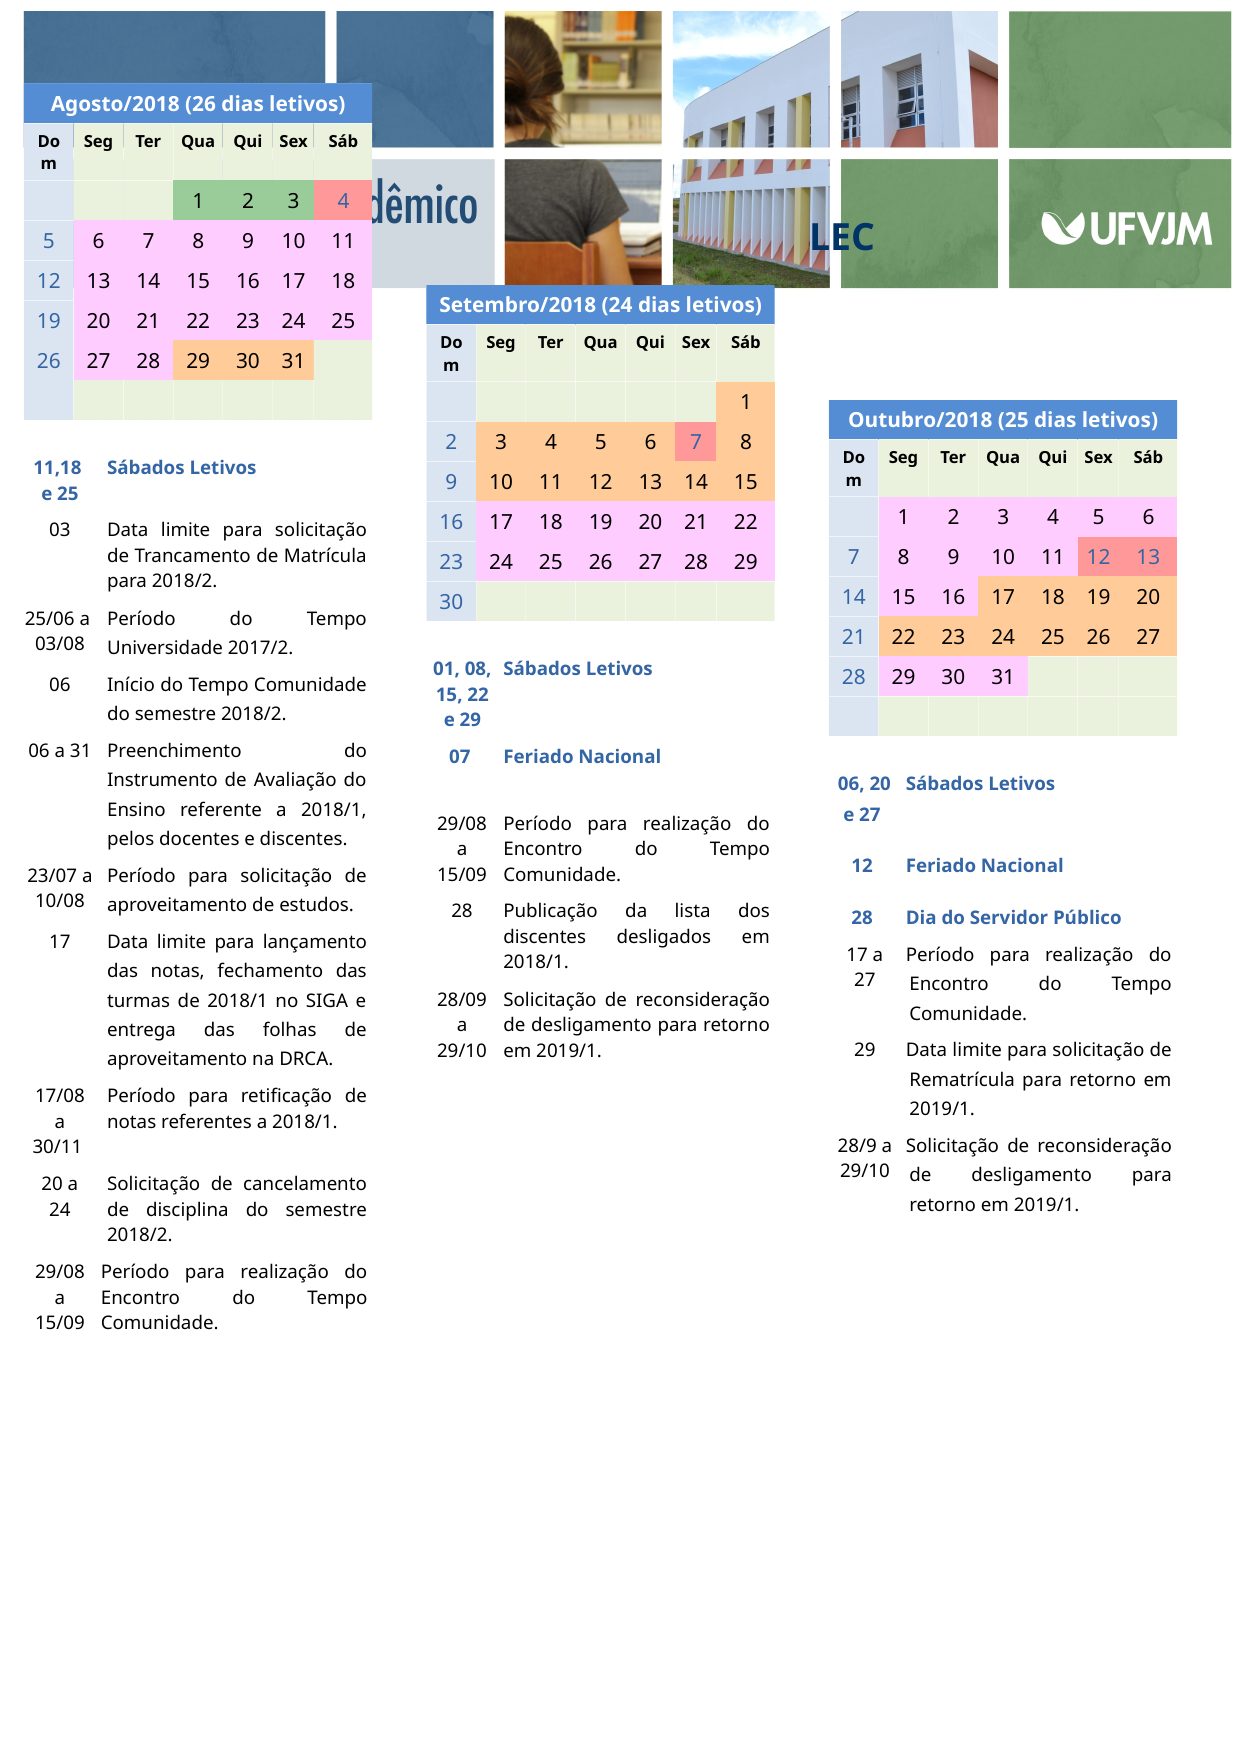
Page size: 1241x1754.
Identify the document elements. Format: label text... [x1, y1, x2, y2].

table_cell Data limite para solicitação de Rematrícula para retorno em 2019/1. [900, 1031, 1177, 1127]
table_cell Dom [24, 124, 73, 180]
table_cell 21 [123, 300, 173, 340]
table_cell Período para realização do Encontro do Tempo Comunidade. [498, 804, 775, 892]
picture [23, 11, 1232, 1742]
table_cell Sáb [716, 325, 775, 382]
table_cell 11 [1028, 537, 1078, 576]
table_cell 29 [879, 656, 928, 696]
table_cell 10 [273, 220, 314, 260]
table_cell Feriado Nacional [900, 847, 1177, 898]
table_cell 27 [74, 340, 123, 380]
table_header 11,18 e 25 [24, 449, 95, 511]
table_cell [223, 380, 273, 420]
table_cell Solicitação de cancelamento de disciplina do semestre 2018/2. [95, 1165, 372, 1253]
table_cell Sex [675, 325, 716, 382]
table_cell 15 [173, 260, 223, 300]
table_cell [426, 382, 476, 422]
table_cell 7 [829, 537, 878, 576]
table_cell [123, 380, 173, 420]
table_cell 29/08 a 15/09 [426, 804, 497, 892]
table_cell 5 [24, 220, 73, 260]
table_cell 12 [24, 260, 73, 300]
table_cell [123, 180, 173, 220]
table_cell 9 [426, 461, 476, 501]
table_cell Seg [476, 325, 526, 382]
table_cell 4 [526, 422, 576, 461]
table_cell 7 [675, 422, 716, 461]
table_cell 13 [625, 461, 675, 501]
table_cell 17/08 a 30/11 [24, 1077, 95, 1165]
table_cell 28 [829, 656, 878, 696]
table_cell Qua [576, 325, 625, 382]
table_cell [1028, 656, 1078, 696]
table_cell [625, 581, 675, 621]
table_cell 18 [1028, 576, 1078, 616]
table_header Setembro/2018 (24 dias letivos) [426, 285, 775, 325]
table_cell [576, 382, 625, 422]
table_cell 22 [716, 501, 775, 541]
table_cell [24, 180, 73, 220]
table_cell Data limite para lançamento das notas, fechamento das turmas de 2018/1 no SIGA e entrega das folhas de aproveitamento na DRCA. [95, 923, 372, 1077]
table_cell Período para solicitação de aproveitamento de estudos. [95, 856, 372, 923]
table_cell 24 [273, 300, 314, 340]
table_cell Período para realização do Encontro do Tempo Comunidade. [900, 936, 1177, 1031]
table_cell 27 [625, 541, 675, 581]
table_cell [74, 180, 123, 220]
table_cell 25 [1028, 616, 1078, 656]
table_cell [928, 696, 978, 736]
table_cell Seg [879, 440, 928, 497]
table_cell Solicitação de reconsideração de desligamento para retorno em 2019/1. [498, 980, 775, 1068]
table_cell Qui [223, 124, 273, 180]
table_cell [476, 581, 526, 621]
table_cell 12 [829, 847, 900, 898]
table_cell 31 [978, 656, 1028, 696]
table_cell 16 [928, 576, 978, 616]
table_header 06, 20 e 27 [829, 765, 900, 847]
table_cell [173, 380, 223, 420]
table_cell 8 [879, 537, 928, 576]
table_cell 17 [24, 923, 95, 1077]
table_cell 17 [273, 260, 314, 300]
table_cell 30 [426, 581, 476, 621]
table_cell 29/08 a 15/09 [24, 1253, 95, 1341]
table_cell 13 [1119, 537, 1177, 576]
table_cell 29 [716, 541, 775, 581]
table_cell [273, 380, 314, 420]
table_cell 19 [24, 300, 73, 340]
table_cell 28 [123, 340, 173, 380]
table_cell 10 [476, 461, 526, 501]
table_cell 30 [223, 340, 273, 380]
table_cell 10 [978, 537, 1028, 576]
table_header Outubro/2018 (25 dias letivos) [829, 400, 1177, 440]
table_cell 13 [74, 260, 123, 300]
table_cell 20 [74, 300, 123, 340]
table_cell [526, 382, 576, 422]
table_cell 25 [526, 541, 576, 581]
table_cell Ter [123, 124, 173, 180]
table_header 01, 08, 15, 22 e 29 [426, 650, 497, 738]
table_cell 22 [879, 616, 928, 656]
table_cell 26 [1078, 616, 1119, 656]
table_cell 24 [978, 616, 1028, 656]
table_cell [576, 581, 625, 621]
table_cell Dia do Servidor Público [900, 899, 1177, 936]
table_cell 18 [526, 501, 576, 541]
table_cell 07 [426, 738, 497, 804]
table_cell 17 [978, 576, 1028, 616]
table_cell 1 [716, 382, 775, 422]
table_cell Ter [928, 440, 978, 497]
table_cell 03 [24, 511, 95, 599]
table_cell Feriado Nacional [498, 738, 775, 804]
table_cell [675, 382, 716, 422]
table_cell [829, 497, 878, 537]
table_cell 28 [426, 892, 497, 980]
table_cell 20 [1119, 576, 1177, 616]
table_cell 29 [829, 1031, 900, 1127]
table_cell Sex [273, 124, 314, 180]
table_cell Início do Tempo Comunidade do semestre 2018/2. [95, 665, 372, 732]
table_cell 19 [576, 501, 625, 541]
table_cell 7 [123, 220, 173, 260]
table_cell 1 [879, 497, 928, 537]
table_cell [74, 380, 123, 420]
table_cell 28 [829, 899, 900, 936]
table_cell 06 a 31 [24, 732, 95, 856]
table_cell 28/9 a 29/10 [829, 1127, 900, 1222]
table_cell 19 [1078, 576, 1119, 616]
table_cell [498, 1068, 775, 1105]
table_header Sábados Letivos [95, 449, 372, 511]
table_cell Publicação da lista dos discentes desligados em 2018/1. [498, 892, 775, 980]
table_cell 11 [526, 461, 576, 501]
table_cell [978, 696, 1028, 736]
table_cell 23/07 a 10/08 [24, 856, 95, 923]
table_cell Ter [526, 325, 576, 382]
table_cell 30 [928, 656, 978, 696]
table_cell 8 [716, 422, 775, 461]
table_cell 23 [928, 616, 978, 656]
table_cell 4 [314, 180, 372, 220]
table_cell 1 [173, 180, 223, 220]
table_cell 14 [829, 576, 878, 616]
table_cell 25/06 a 03/08 [24, 599, 95, 665]
table_cell [1078, 656, 1119, 696]
table_cell Dom [426, 325, 476, 382]
table_header Sábados Letivos [900, 765, 1177, 847]
table_cell 3 [978, 497, 1028, 537]
table_cell 2 [426, 422, 476, 461]
table_cell 12 [576, 461, 625, 501]
table_cell 11 [314, 220, 372, 260]
table_cell [625, 382, 675, 422]
table_cell 14 [123, 260, 173, 300]
table_cell [879, 696, 928, 736]
table_cell 23 [426, 541, 476, 581]
table_cell Período para retificação de notas referentes a 2018/1. [95, 1077, 372, 1165]
table_cell 15 [716, 461, 775, 501]
table_cell [1028, 696, 1078, 736]
table_cell 24 [476, 541, 526, 581]
table_cell [476, 382, 526, 422]
table_cell 6 [74, 220, 123, 260]
table_cell [716, 581, 775, 621]
table_cell 27 [1119, 616, 1177, 656]
table_cell 2 [928, 497, 978, 537]
table_cell 15 [879, 576, 928, 616]
table_cell [426, 1068, 497, 1105]
table_cell 9 [928, 537, 978, 576]
table_cell Qua [978, 440, 1028, 497]
table_cell 3 [476, 422, 526, 461]
table_cell 5 [1078, 497, 1119, 537]
table_cell [1078, 696, 1119, 736]
table_cell 20 a 24 [24, 1165, 95, 1253]
table_cell 20 [625, 501, 675, 541]
table_cell 25 [314, 300, 372, 340]
table_cell 16 [426, 501, 476, 541]
table_cell 28/09 a 29/10 [426, 980, 497, 1068]
table_cell 17 a 27 [829, 936, 900, 1031]
table_cell 9 [223, 220, 273, 260]
table_cell 16 [223, 260, 273, 300]
table_cell Solicitação de reconsideração de desligamento para retorno em 2019/1. [900, 1127, 1177, 1222]
table_cell Sáb [314, 124, 372, 180]
table_cell [314, 340, 372, 380]
table_cell 28 [675, 541, 716, 581]
table_cell 3 [273, 180, 314, 220]
table_cell Sáb [1119, 440, 1177, 497]
table_header Agosto/2018 (26 dias letivos) [24, 84, 372, 123]
table_cell 06 [24, 665, 95, 732]
table_cell 2 [223, 180, 273, 220]
table_cell 6 [1119, 497, 1177, 537]
table_cell 12 [1078, 537, 1119, 576]
table_cell Período do Tempo Universidade 2017/2. [95, 599, 372, 665]
table_header Sábados Letivos [498, 650, 775, 738]
table_cell Qui [1028, 440, 1078, 497]
table_cell 21 [675, 501, 716, 541]
table_cell 17 [476, 501, 526, 541]
table_cell [675, 581, 716, 621]
table_cell 26 [576, 541, 625, 581]
table_cell 18 [314, 260, 372, 300]
table_cell 26 [24, 340, 73, 380]
table_cell [829, 696, 878, 736]
table_cell 22 [173, 300, 223, 340]
table_cell Preenchimento do Instrumento de Avaliação do Ensino referente a 2018/1, pelos docentes e discentes. [95, 732, 372, 856]
table_cell Seg [74, 124, 123, 180]
table_cell [526, 581, 576, 621]
table_cell 23 [223, 300, 273, 340]
table_cell Qui [625, 325, 675, 382]
table_cell 4 [1028, 497, 1078, 537]
table_cell 8 [173, 220, 223, 260]
table_cell 5 [576, 422, 625, 461]
table_cell Período para realização do Encontro do Tempo Comunidade. [95, 1253, 372, 1341]
table_cell Data limite para solicitação de Trancamento de Matrícula para 2018/2. [95, 511, 372, 599]
table_cell [24, 380, 73, 420]
table_cell [314, 380, 372, 420]
table_cell Qua [173, 124, 223, 180]
table_cell 6 [625, 422, 675, 461]
table_cell Sex [1078, 440, 1119, 497]
table_cell Dom [829, 440, 878, 497]
table_cell 21 [829, 616, 878, 656]
table_cell 14 [675, 461, 716, 501]
table_cell 29 [173, 340, 223, 380]
table_cell 31 [273, 340, 314, 380]
table_cell [1119, 656, 1177, 696]
table_cell [1119, 696, 1177, 736]
